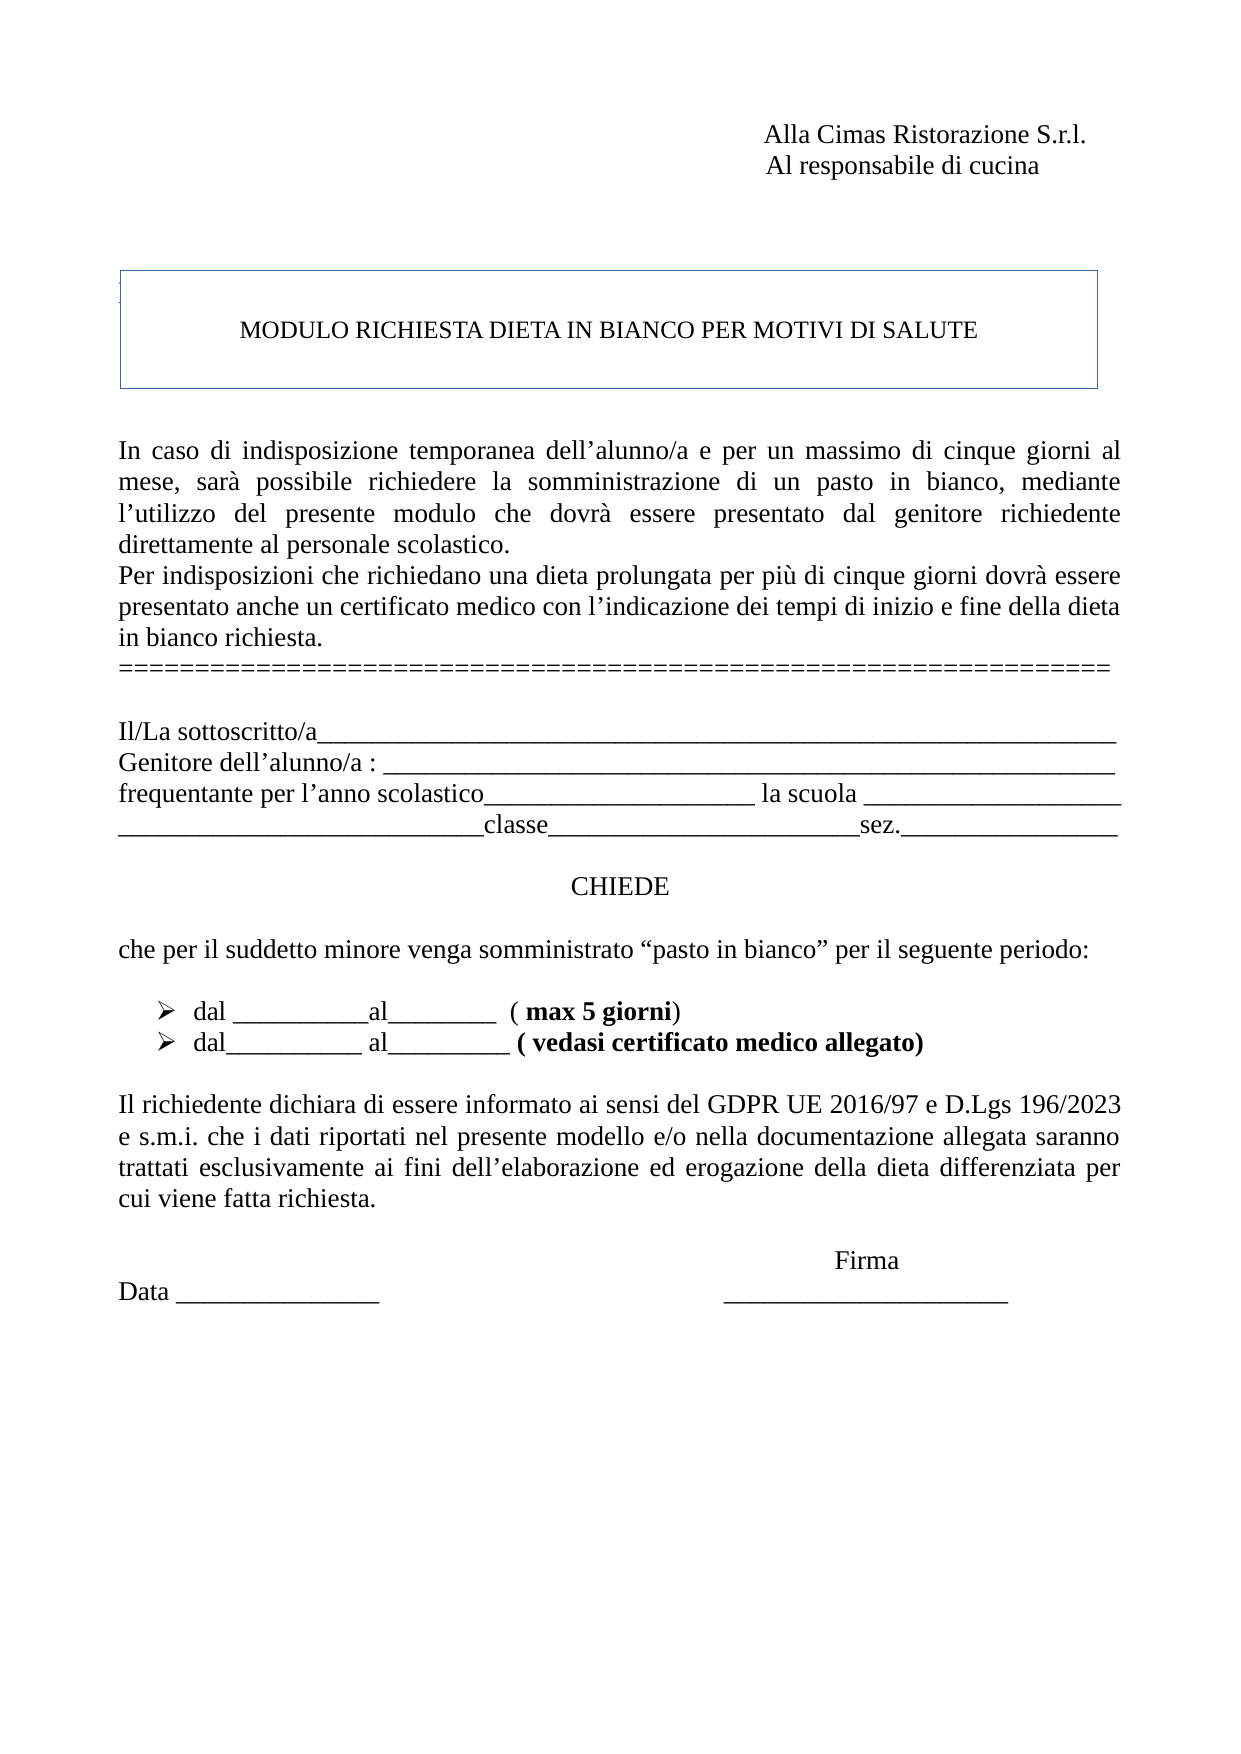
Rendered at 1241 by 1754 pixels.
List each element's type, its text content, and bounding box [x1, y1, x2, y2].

text Al responsabile di cucina [118, 149, 1122, 180]
text frequentante per l’anno scolastico____________________ la scuola ___________________ [118, 777, 1122, 808]
text Il richiedente dichiara di essere informato ai sensi del GDPR UE 2016/97 e D.Lgs 196/2023 e s.m.i. che i dati riportati nel presente modello e/o nella documentazione allegata saranno trattati esclusivamente ai fini dell’elaborazione ed erogazione della dieta differenziata per cui viene fatta richiesta. [118, 1089, 1122, 1213]
text Data _______________ _____________________ [118, 1276, 1122, 1307]
list dal __________al________ ( max 5 giorni) [156, 995, 1122, 1026]
text Alla Cimas Ristorazione S.r.l. [118, 118, 1122, 149]
text che per il suddetto minore venga somministrato “pasto in bianco” per il seguente periodo: [118, 933, 1122, 964]
text Per indisposizioni che richiedano una dieta prolungata per più di cinque giorni dovrà essere presentato anche un certificato medico con l’indicazione dei tempi di inizio e fine della dieta in bianco richiesta. [118, 559, 1122, 652]
text Il/La sottoscritto/a___________________________________________________________ [118, 715, 1122, 746]
text CHIEDE [118, 870, 1122, 902]
text ___________________________classe_______________________sez.________________ [118, 808, 1122, 839]
text In caso di indisposizione temporanea dell’alunno/a e per un massimo di cinque giorni al mese, sarà possibile richiedere la somministrazione di un pasto in bianco, mediante l’utilizzo del presente modulo che dovrà essere presentato dal genitore richiedente direttamente al personale scolastico. [118, 434, 1122, 559]
list dal__________ al_________ ( vedasi certificato medico allegato) [156, 1026, 1122, 1057]
text Firma [118, 1244, 1122, 1276]
text ================================================================= [118, 652, 1122, 683]
text Genitore dell’alunno/a : ______________________________________________________ [118, 746, 1122, 777]
